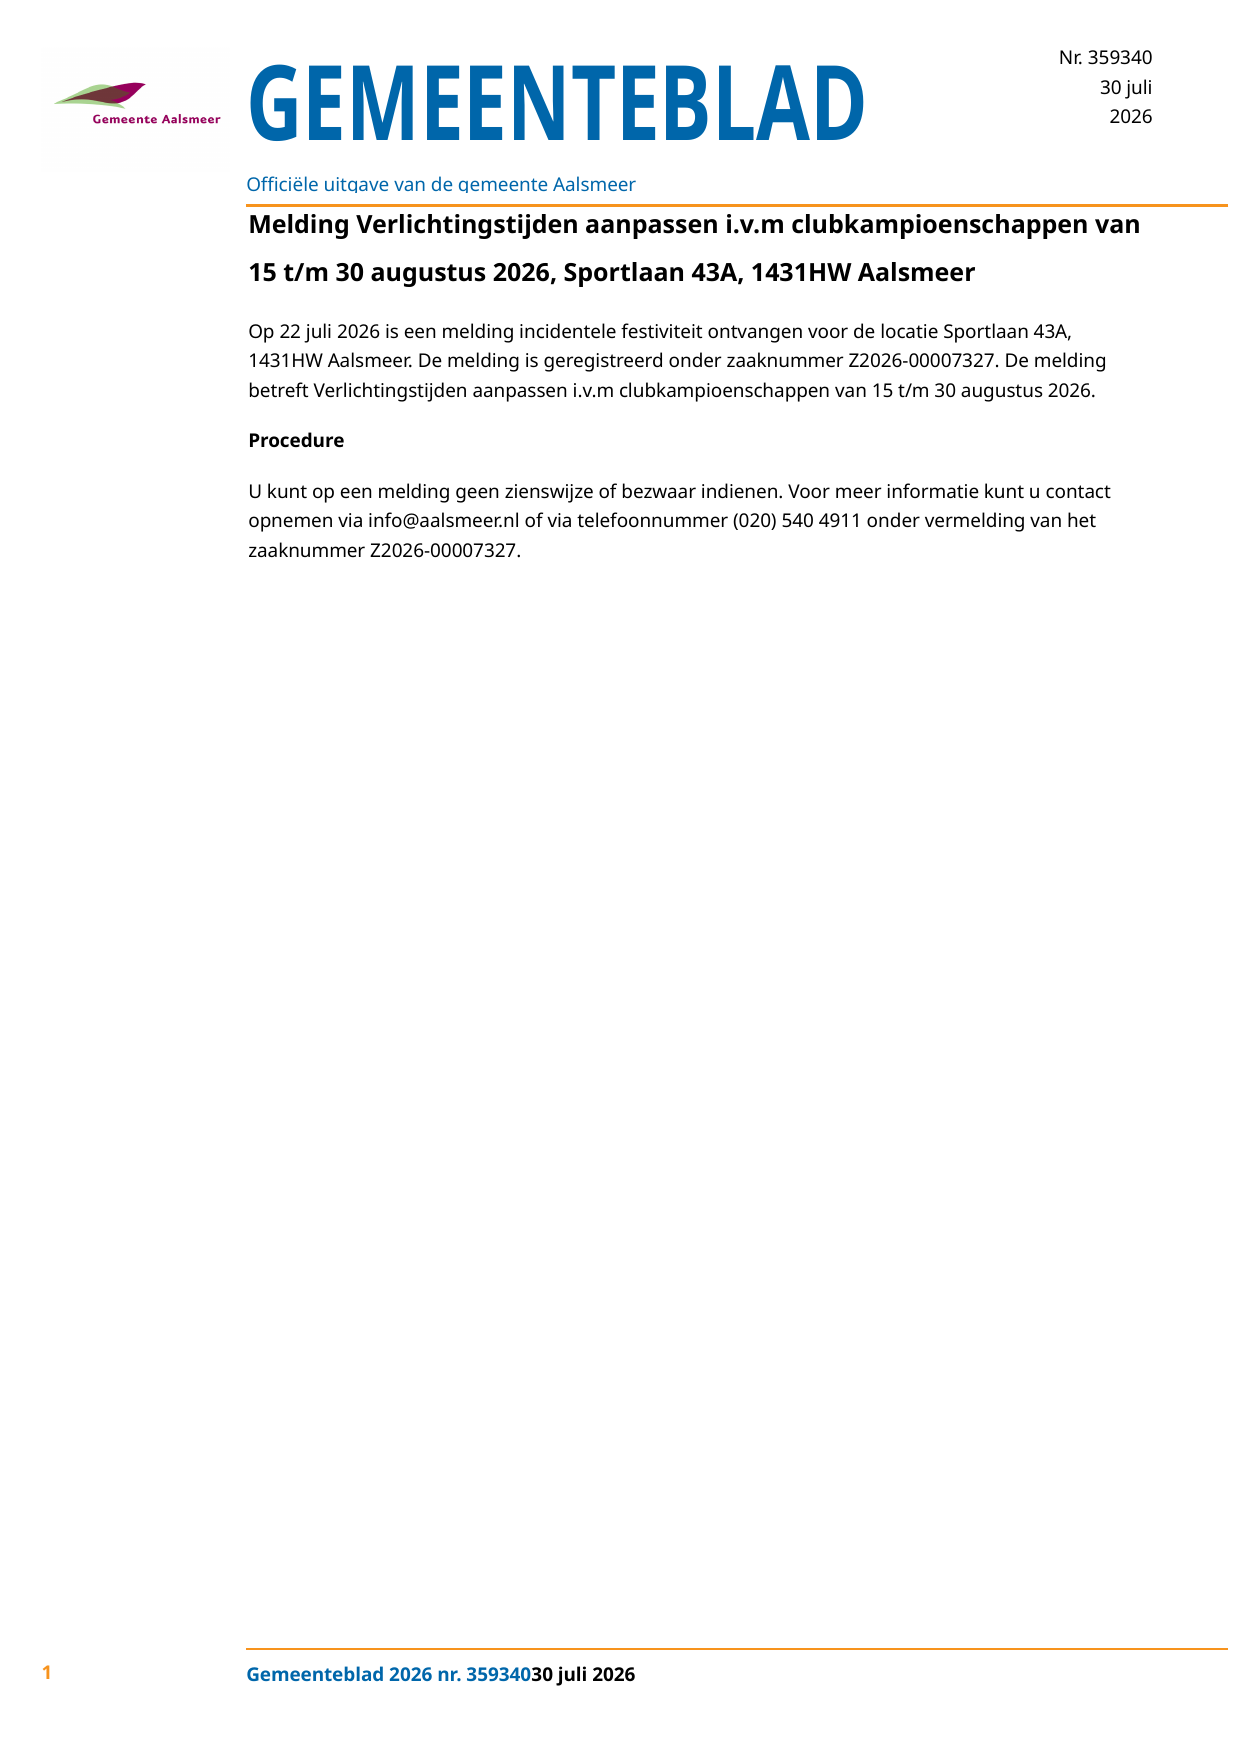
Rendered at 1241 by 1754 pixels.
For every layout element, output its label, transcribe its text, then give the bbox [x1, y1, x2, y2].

text U kunt op een melding geen zienswijze of bezwaar indienen. Voor meer informatie kunt u contact opnemen via info@aalsmeer.nl of via telefoonnummer (020) 540 4911 onder vermelding van het zaaknummer Z2026-00007327. [248, 478, 1152, 563]
text Op 22 juli 2026 is een melding incidentele festiviteit ontvangen voor de locatie Sportlaan 43A, 1431HW Aalsmeer. De melding is geregistreerd onder zaaknummer Z2026-00007327. De melding betreft Verlichtingstijden aanpassen i.v.m clubkampioenschappen van 15 t/m 30 augustus 2026. [248, 318, 1152, 403]
text Melding Verlichtingstijden aanpassen i.v.m clubkampioenschappen van 15 t/m 30 augustus 2026, Sportlaan 43A, 1431HW Aalsmeer [248, 207, 1152, 288]
text Procedure [248, 427, 1152, 453]
picture [41, 47, 231, 172]
